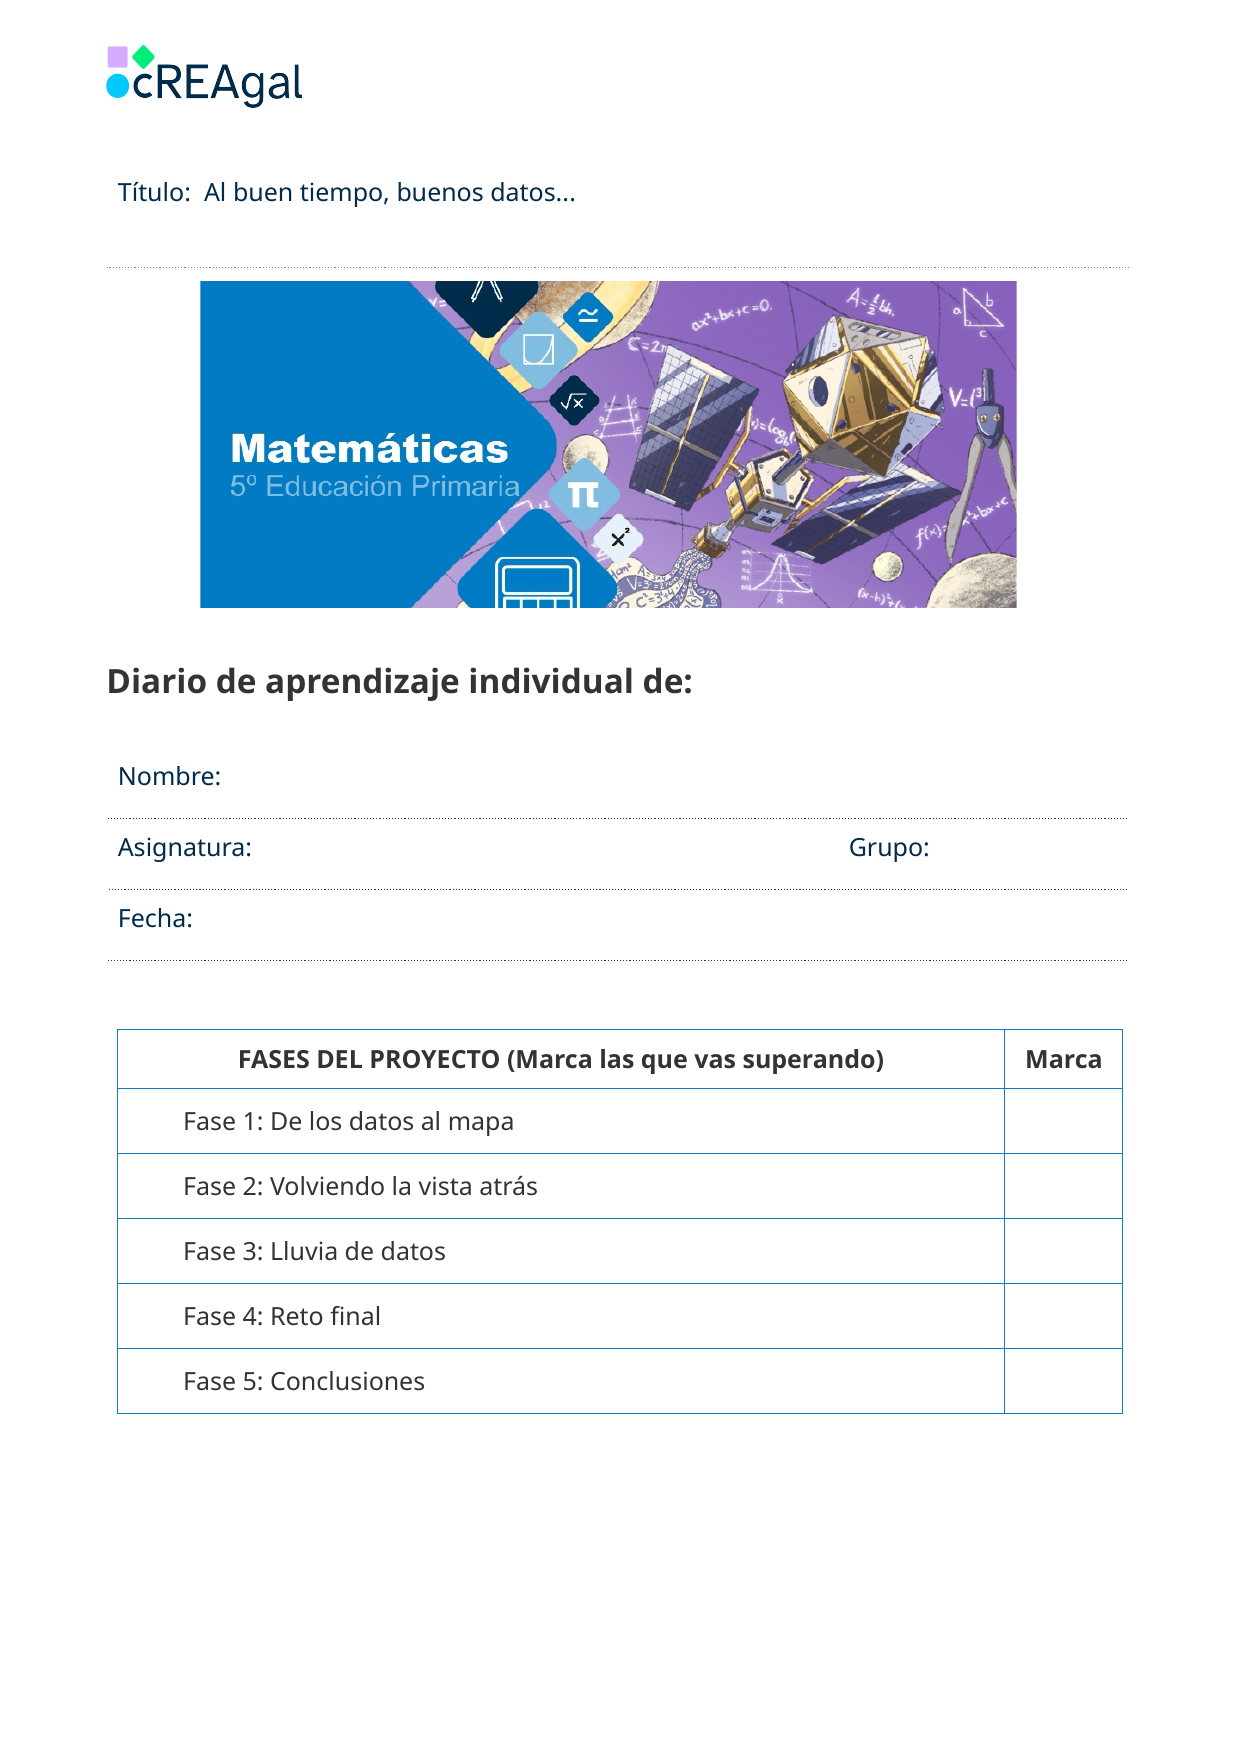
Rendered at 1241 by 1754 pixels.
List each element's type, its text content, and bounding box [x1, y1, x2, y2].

picture [200, 281, 1017, 608]
table_header Marca [1005, 1030, 1122, 1088]
table_header Nombre: [107, 749, 1127, 819]
table_cell [1005, 1219, 1122, 1283]
table_cell Fase 5: Conclusiones [118, 1349, 1004, 1413]
subtitle Diario de aprendizaje individual de: [106, 658, 1134, 703]
table_header FASES DEL PROYECTO (Marca las que vas superando) [118, 1030, 1004, 1088]
table_header Título: Al buen tiempo, buenos datos... [107, 165, 1129, 268]
table_cell Asignatura: [107, 819, 838, 890]
table_cell [107, 268, 1129, 624]
table_cell [1005, 1154, 1122, 1218]
table_cell Fase 1: De los datos al mapa [118, 1089, 1004, 1153]
table_cell Fecha: [107, 890, 1127, 961]
table_cell Fase 2: Volviendo la vista atrás [118, 1154, 1004, 1218]
table_cell Fase 3: Lluvia de datos [118, 1219, 1004, 1283]
table_cell Fase 4: Reto final [118, 1284, 1004, 1348]
table_cell [1005, 1089, 1122, 1153]
table_cell Grupo: [838, 819, 1127, 890]
table_cell [1005, 1284, 1122, 1348]
table_cell [1005, 1349, 1122, 1413]
picture [106, 45, 302, 108]
